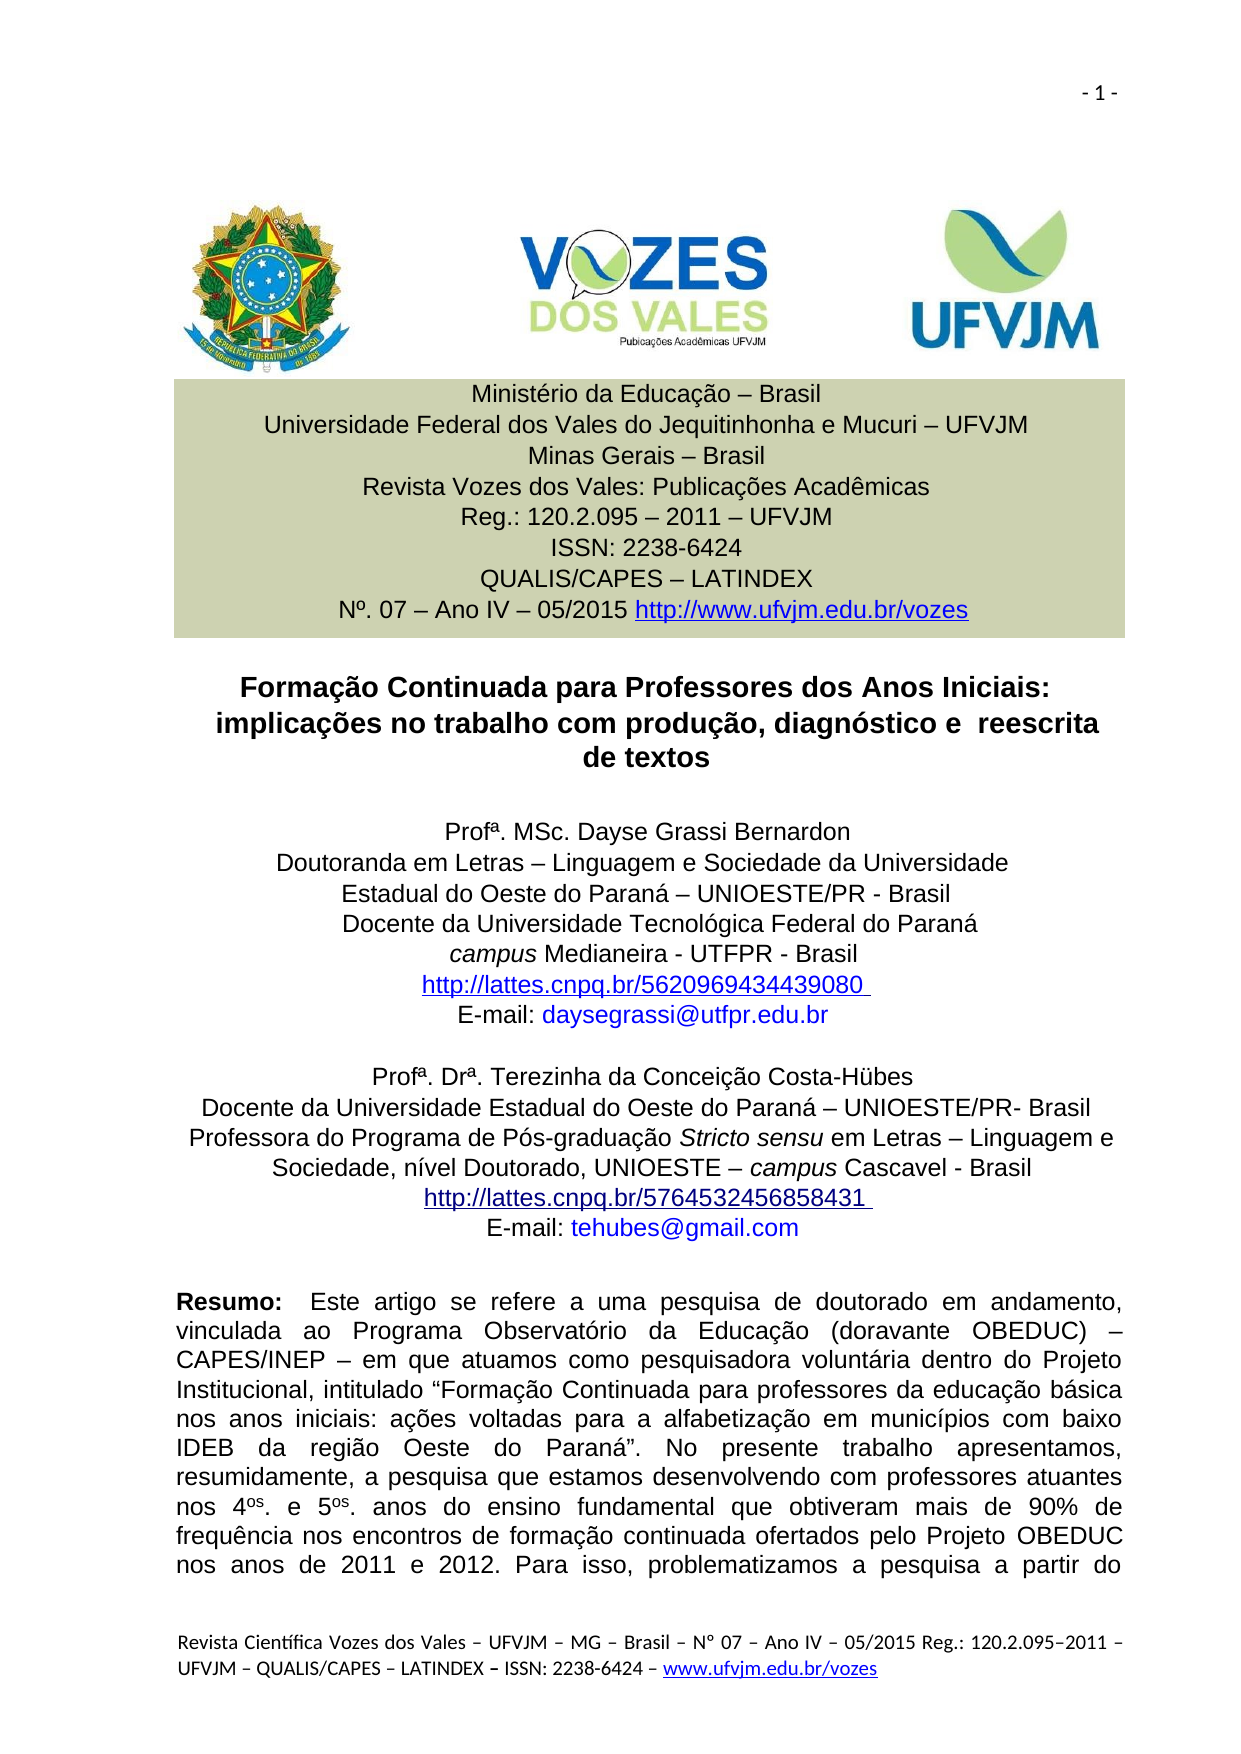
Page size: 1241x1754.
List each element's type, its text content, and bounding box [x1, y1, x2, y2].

text E-mail: tehubes@gmail.com [177, 1213, 1122, 1242]
text Resumo: Este artigo se refere a uma pesquisa de doutorado em andamento, vinculada ao Programa Observatório da Educação (doravante OBEDUC) – CAPES/INEP – em que atuamos como pesquisadora voluntária dentro do Projeto Institucional, intitulado “Formação Continuada para professores da educação básica nos anos iniciais: ações voltadas para a alfabetização em municípios com baixo IDEB da região Oeste do Paraná”. No presente trabalho apresentamos, resumidamente, a pesquisa que estamos desenvolvendo com professores atuantes nos 4os. e 5os. anos do ensino fundamental que obtiveram mais de 90% de frequência nos encontros de formação continuada ofertados pelo Projeto OBEDUC nos anos de 2011 e 2012. Para isso, problematizamos a pesquisa a partir do [176, 1287, 1124, 1579]
text implicações no trabalho com produção, diagnóstico e reescrita de textos [215, 706, 1101, 774]
text http://lattes.cnpq.br/5620969434439080 [177, 970, 1122, 998]
text Profª. Drª. Terezinha da Conceição Costa-Hübes [177, 1062, 1122, 1091]
text Doutoranda em Letras – Linguagem e Sociedade da Universidade [177, 848, 1122, 877]
text Docente da Universidade Tecnológica Federal do Paraná campus Medianeira - UTFPR - Brasil [288, 909, 1033, 968]
text Profª. MSc. Dayse Grassi Bernardon [177, 817, 1125, 846]
text Professora do Programa de Pós-graduação Stricto sensu em Letras – Linguagem e Sociedade, nível Doutorado, UNIOESTE – campus Cascavel - Brasil http://lattes.cnpq.br/5764532456858431 [177, 1123, 1125, 1211]
text E-mail: daysegrassi@utfpr.edu.br [177, 1000, 1122, 1029]
table_header Ministério da Educação – Brasil Universidade Federal dos Vales do Jequitinhonha e Mucuri – UFVJM Minas Gerais – Brasil Revista Vozes dos Vales: Publicações Acadêmicas Reg.: 120.2.095 – 2011 – UFVJM ISSN: 2238-6424 QUALIS/CAPES – LATINDEX Nº. 07 – Ano IV – 05/2015 http://www.ufvjm.edu.br/vozes [174, 379, 1125, 638]
text Docente da Universidade Estadual do Oeste do Paraná – UNIOESTE/PR- Brasil [177, 1093, 1122, 1121]
text Estadual do Oeste do Paraná – UNIOESTE/PR - Brasil [177, 879, 1122, 907]
text Formação Continuada para Professores dos Anos Iniciais: [215, 670, 1084, 704]
